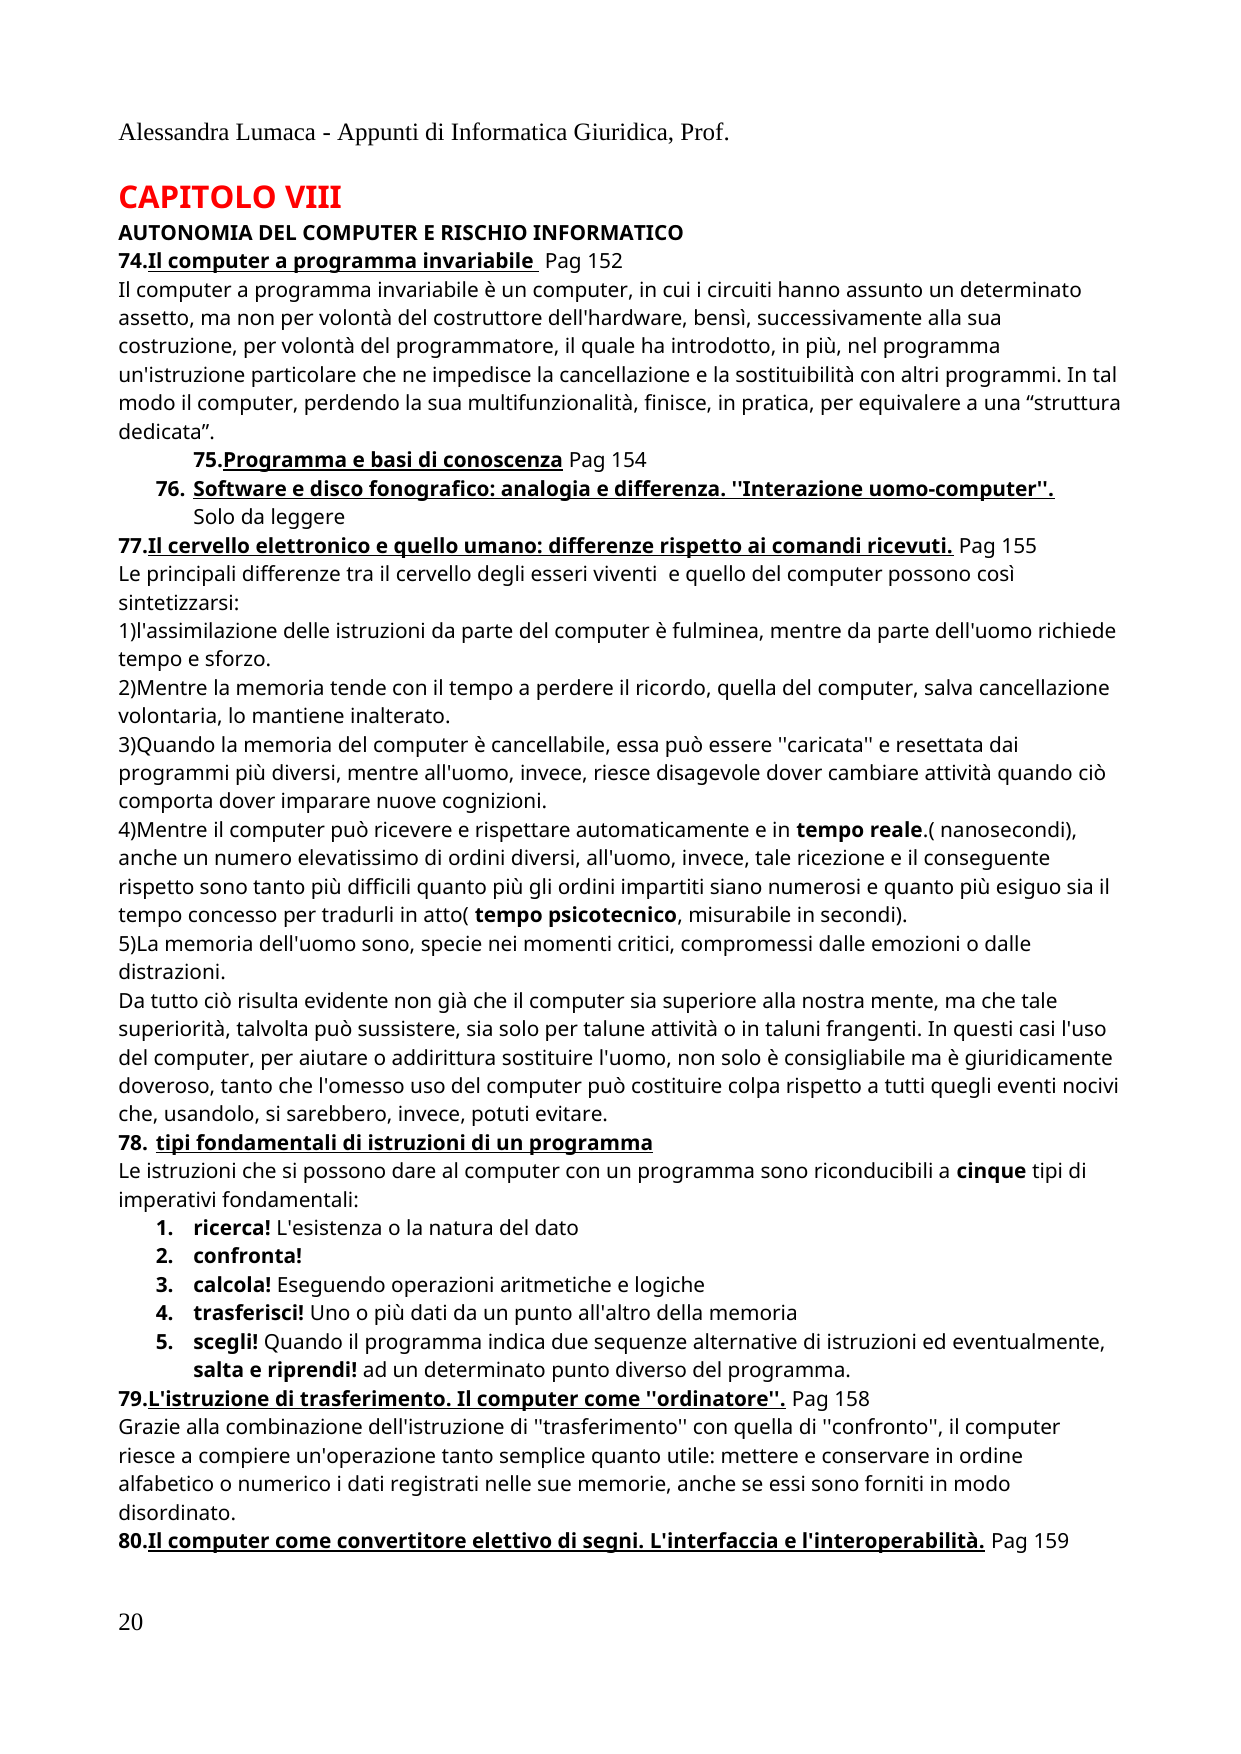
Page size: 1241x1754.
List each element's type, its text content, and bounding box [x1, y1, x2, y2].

text Da tutto ciò risulta evidente non già che il computer sia superiore alla nostra mente, ma che tale superiorità, talvolta può sussistere, sia solo per talune attività o in taluni frangenti. In questi casi l'uso del computer, per aiutare o addirittura sostituire l'uomo, non solo è consigliabile ma è giuridicamente doveroso, tanto che l'omesso uso del computer può costituire colpa rispetto a tutti quegli eventi nocivi che, usandolo, si sarebbero, invece, potuti evitare. [118, 986, 1122, 1128]
list Software e disco fonografico: analogia e differenza. ''Interazione uomo-computer''. [156, 474, 1122, 502]
list confronta! [156, 1242, 1122, 1270]
text Le principali differenze tra il cervello degli esseri viventi e quello del computer possono così sintetizzarsi: [118, 559, 1122, 616]
text 3)Quando la memoria del computer è cancellabile, essa può essere ''caricata'' e resettata dai programmi più diversi, mentre all'uomo, invece, riesce disagevole dover cambiare attività quando ciò comporta dover imparare nuove cognizioni. [118, 730, 1122, 815]
list ricerca! L'esistenza o la natura del dato [156, 1213, 1122, 1242]
text 2)Mentre la memoria tende con il tempo a perdere il ricordo, quella del computer, salva cancellazione volontaria, lo mantiene inalterato. [118, 673, 1122, 730]
text 74.Il computer a programma invariabile Pag 152 [118, 246, 1122, 275]
text 4)Mentre il computer può ricevere e rispettare automaticamente e in tempo reale.( nanosecondi), anche un numero elevatissimo di ordini diversi, all'uomo, invece, tale ricezione e il conseguente rispetto sono tanto più difficili quanto più gli ordini impartiti siano numerosi e quanto più esiguo sia il tempo concesso per tradurli in atto( tempo psicotecnico, misurabile in secondi). [118, 815, 1122, 929]
text CAPITOLO VIII [118, 175, 1122, 218]
list scegli! Quando il programma indica due sequenze alternative di istruzioni ed eventualmente, salta e riprendi! ad un determinato punto diverso del programma. [156, 1327, 1122, 1384]
list tipi fondamentali di istruzioni di un programma [118, 1128, 1122, 1156]
text 77.Il cervello elettronico e quello umano: differenze rispetto ai comandi ricevuti. Pag 155 [118, 531, 1122, 559]
list Solo da leggere [156, 502, 1122, 531]
text 1)l'assimilazione delle istruzioni da parte del computer è fulminea, mentre da parte dell'uomo richiede tempo e sforzo. [118, 616, 1122, 673]
list 75.Programma e basi di conoscenza Pag 154 [156, 445, 1122, 474]
list calcola! Eseguendo operazioni aritmetiche e logiche [156, 1270, 1122, 1298]
text Grazie alla combinazione dell'istruzione di ''trasferimento'' con quella di ''confronto'', il computer riesce a compiere un'operazione tanto semplice quanto utile: mettere e conservare in ordine alfabetico o numerico i dati registrati nelle sue memorie, anche se essi sono forniti in modo disordinato. [118, 1412, 1122, 1526]
text 5)La memoria dell'uomo sono, specie nei momenti critici, compromessi dalle emozioni o dalle distrazioni. [118, 929, 1122, 986]
text Il computer a programma invariabile è un computer, in cui i circuiti hanno assunto un determinato assetto, ma non per volontà del costruttore dell'hardware, bensì, successivamente alla sua costruzione, per volontà del programmatore, il quale ha introdotto, in più, nel programma un'istruzione particolare che ne impedisce la cancellazione e la sostituibilità con altri programmi. In tal modo il computer, perdendo la sua multifunzionalità, finisce, in pratica, per equivalere a una “struttura dedicata”. [118, 275, 1122, 445]
list trasferisci! Uno o più dati da un punto all'altro della memoria [156, 1298, 1122, 1327]
text AUTONOMIA DEL COMPUTER E RISCHIO INFORMATICO [118, 218, 1122, 246]
text 79.L'istruzione di trasferimento. Il computer come ''ordinatore''. Pag 158 [118, 1384, 1122, 1412]
text 80.Il computer come convertitore elettivo di segni. L'interfaccia e l'interoperabilità. Pag 159 [118, 1526, 1122, 1554]
text Le istruzioni che si possono dare al computer con un programma sono riconducibili a cinque tipi di imperativi fondamentali: [118, 1156, 1122, 1213]
